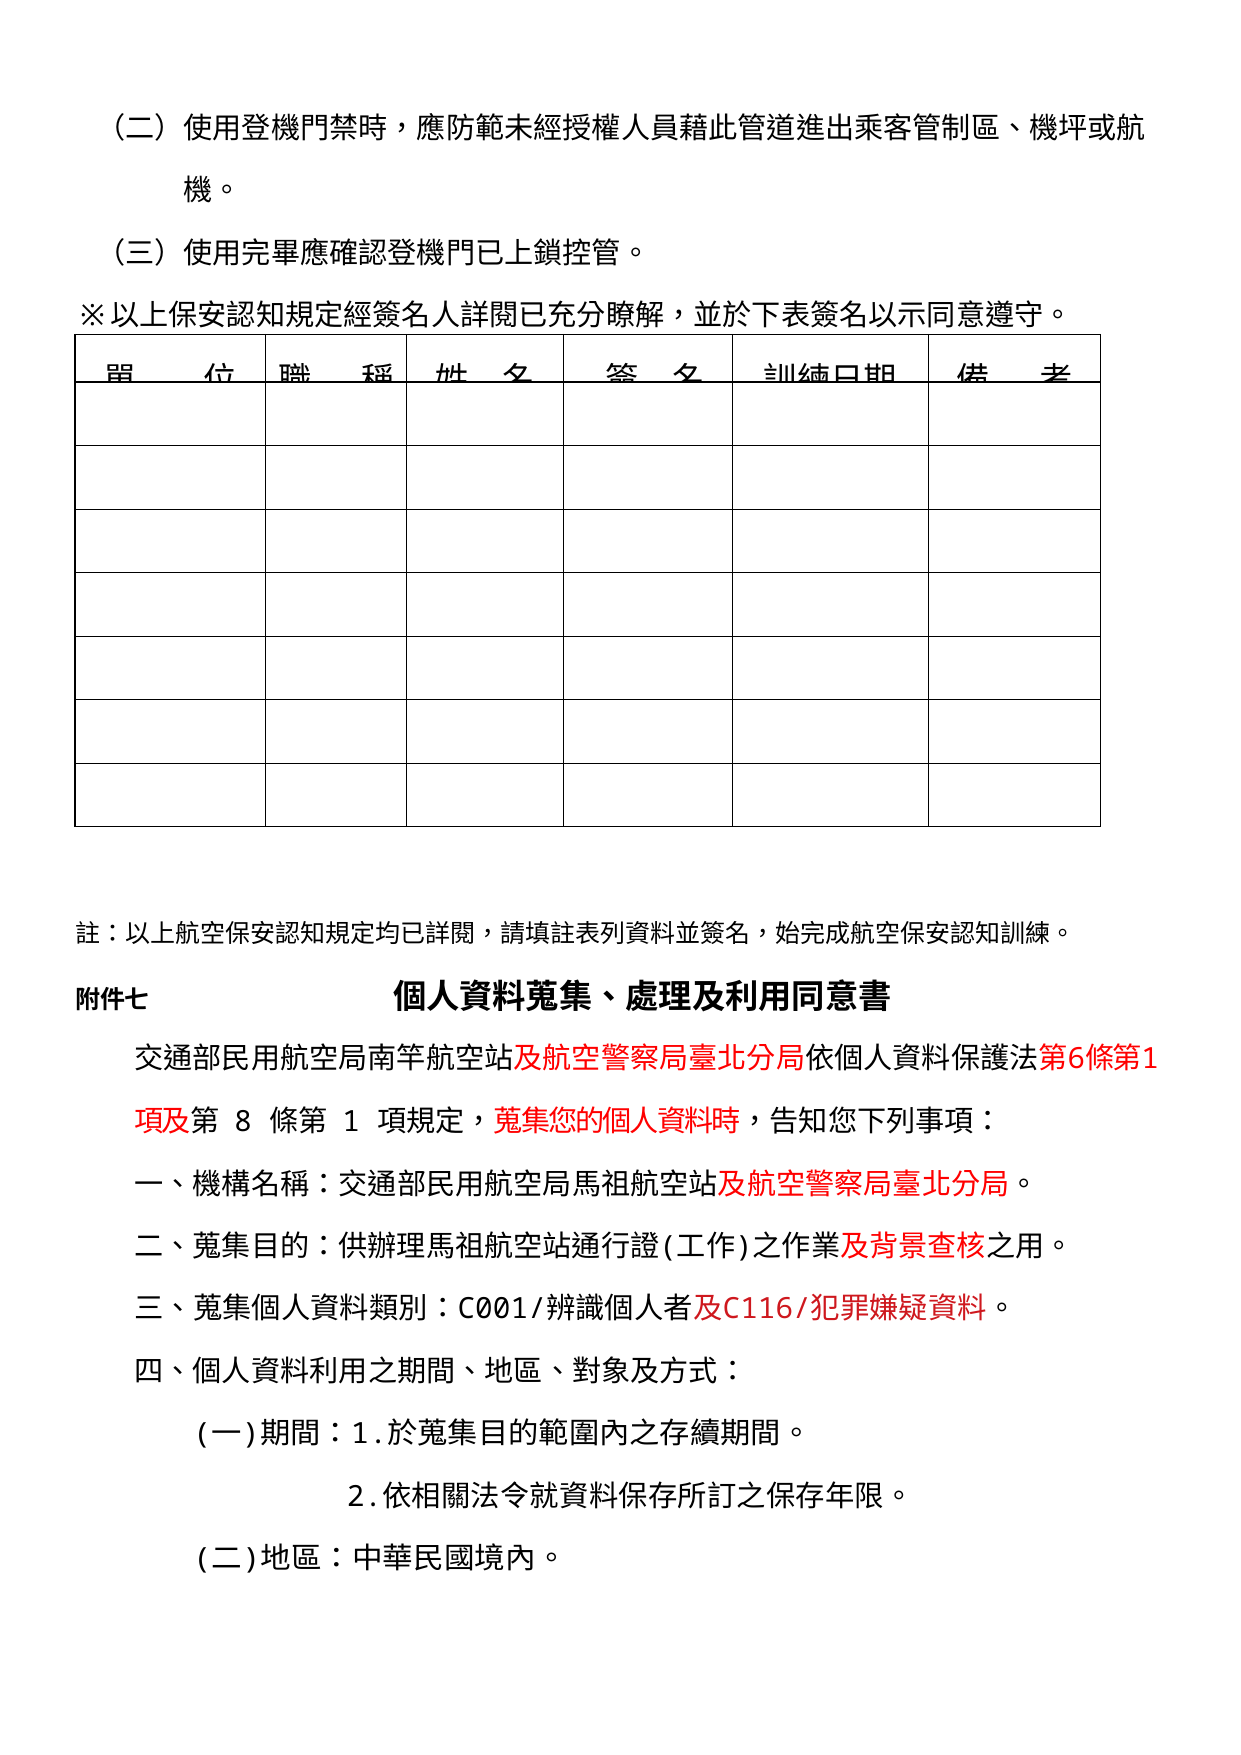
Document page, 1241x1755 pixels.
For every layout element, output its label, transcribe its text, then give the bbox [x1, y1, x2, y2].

table_cell [407, 637, 563, 699]
table_header 簽 名 [564, 335, 732, 381]
table_cell [407, 510, 563, 572]
table_cell [266, 700, 406, 763]
table_cell [266, 573, 406, 636]
table_cell [407, 764, 563, 826]
table_header 單 位 [76, 335, 265, 381]
table_cell [564, 637, 732, 699]
table_cell [564, 446, 732, 508]
text 二、蒐集目的：供辦理馬祖航空站通行證(工作)之作業及背景查核之用。 [134, 1202, 1165, 1265]
table_header 訓練日期 [838, 368, 855, 377]
text 註：以上航空保安認知規定均已詳閱，請填註表列資料並簽名，始完成航空保安認知訓練。 [75, 890, 1165, 952]
table_cell [76, 383, 265, 445]
table_cell [266, 383, 406, 445]
table_cell [266, 764, 406, 826]
table_cell [76, 446, 265, 508]
table_cell [76, 764, 265, 826]
table_header 職 稱 [266, 335, 406, 381]
table_cell [929, 510, 1100, 572]
text 三、蒐集個人資料類別：C001/辨識個人者及C116/犯罪嫌疑資料。 [134, 1265, 1165, 1327]
text 附件七 個人資料蒐集、處理及利用同意書 [75, 952, 1165, 1015]
text 交通部民用航空局南竿航空站及航空警察局臺北分局依個人資料保護法第6條第1項及第 8 條第 1 項規定，蒐集您的個人資料時，告知您下列事項： [134, 1015, 1165, 1140]
table_cell [266, 446, 406, 508]
text （二）使用登機門禁時，應防範未經授權人員藉此管道進出乘客管制區、機坪或航機。 [96, 84, 1165, 209]
text 一、機構名稱：交通部民用航空局馬祖航空站及航空警察局臺北分局。 [134, 1140, 1165, 1202]
table_cell [76, 637, 265, 699]
table_cell [929, 573, 1100, 636]
table_cell [407, 573, 563, 636]
table_cell [929, 383, 1100, 445]
table_cell [929, 637, 1100, 699]
table_cell [733, 700, 928, 763]
text ※以上保安認知規定經簽名人詳閱已充分瞭解，並於下表簽名以示同意遵守。 [75, 271, 1165, 334]
table_cell [733, 510, 928, 572]
table_cell [733, 573, 928, 636]
text （三）使用完畢應確認登機門已上鎖控管。 [96, 209, 1165, 271]
table_cell [564, 573, 732, 636]
table_cell [407, 383, 563, 445]
text (二)地區：中華民國境內。 [193, 1515, 1165, 1577]
table_cell [564, 510, 732, 572]
table_header 訓練日期 [733, 335, 928, 381]
table_cell [407, 700, 563, 763]
table_cell [266, 637, 406, 699]
table_cell [733, 637, 928, 699]
table_cell [564, 764, 732, 826]
table_cell [76, 700, 265, 763]
text (一)期間：1.於蒐集目的範圍內之存續期間。 [193, 1390, 1165, 1452]
table_cell [266, 510, 406, 572]
table_header 姓 名 [407, 335, 563, 381]
table_cell [76, 573, 265, 636]
table_header 備 考 [929, 335, 1100, 381]
table_cell [733, 383, 928, 445]
table_header 姓 名 [512, 369, 523, 376]
text 四、個人資料利用之期間、地區、對象及方式： [134, 1327, 1165, 1390]
text 2.依相關法令就資料保存所訂之保存年限。 [347, 1452, 1165, 1515]
table_cell [76, 510, 265, 572]
table_cell [929, 764, 1100, 826]
table_cell [733, 764, 928, 826]
table_cell [407, 446, 563, 508]
table_cell [929, 700, 1100, 763]
table_cell [733, 446, 928, 508]
table_header 簽 名 [682, 369, 693, 376]
table_cell [929, 446, 1100, 508]
table_cell [564, 700, 732, 763]
table_cell [564, 383, 732, 445]
